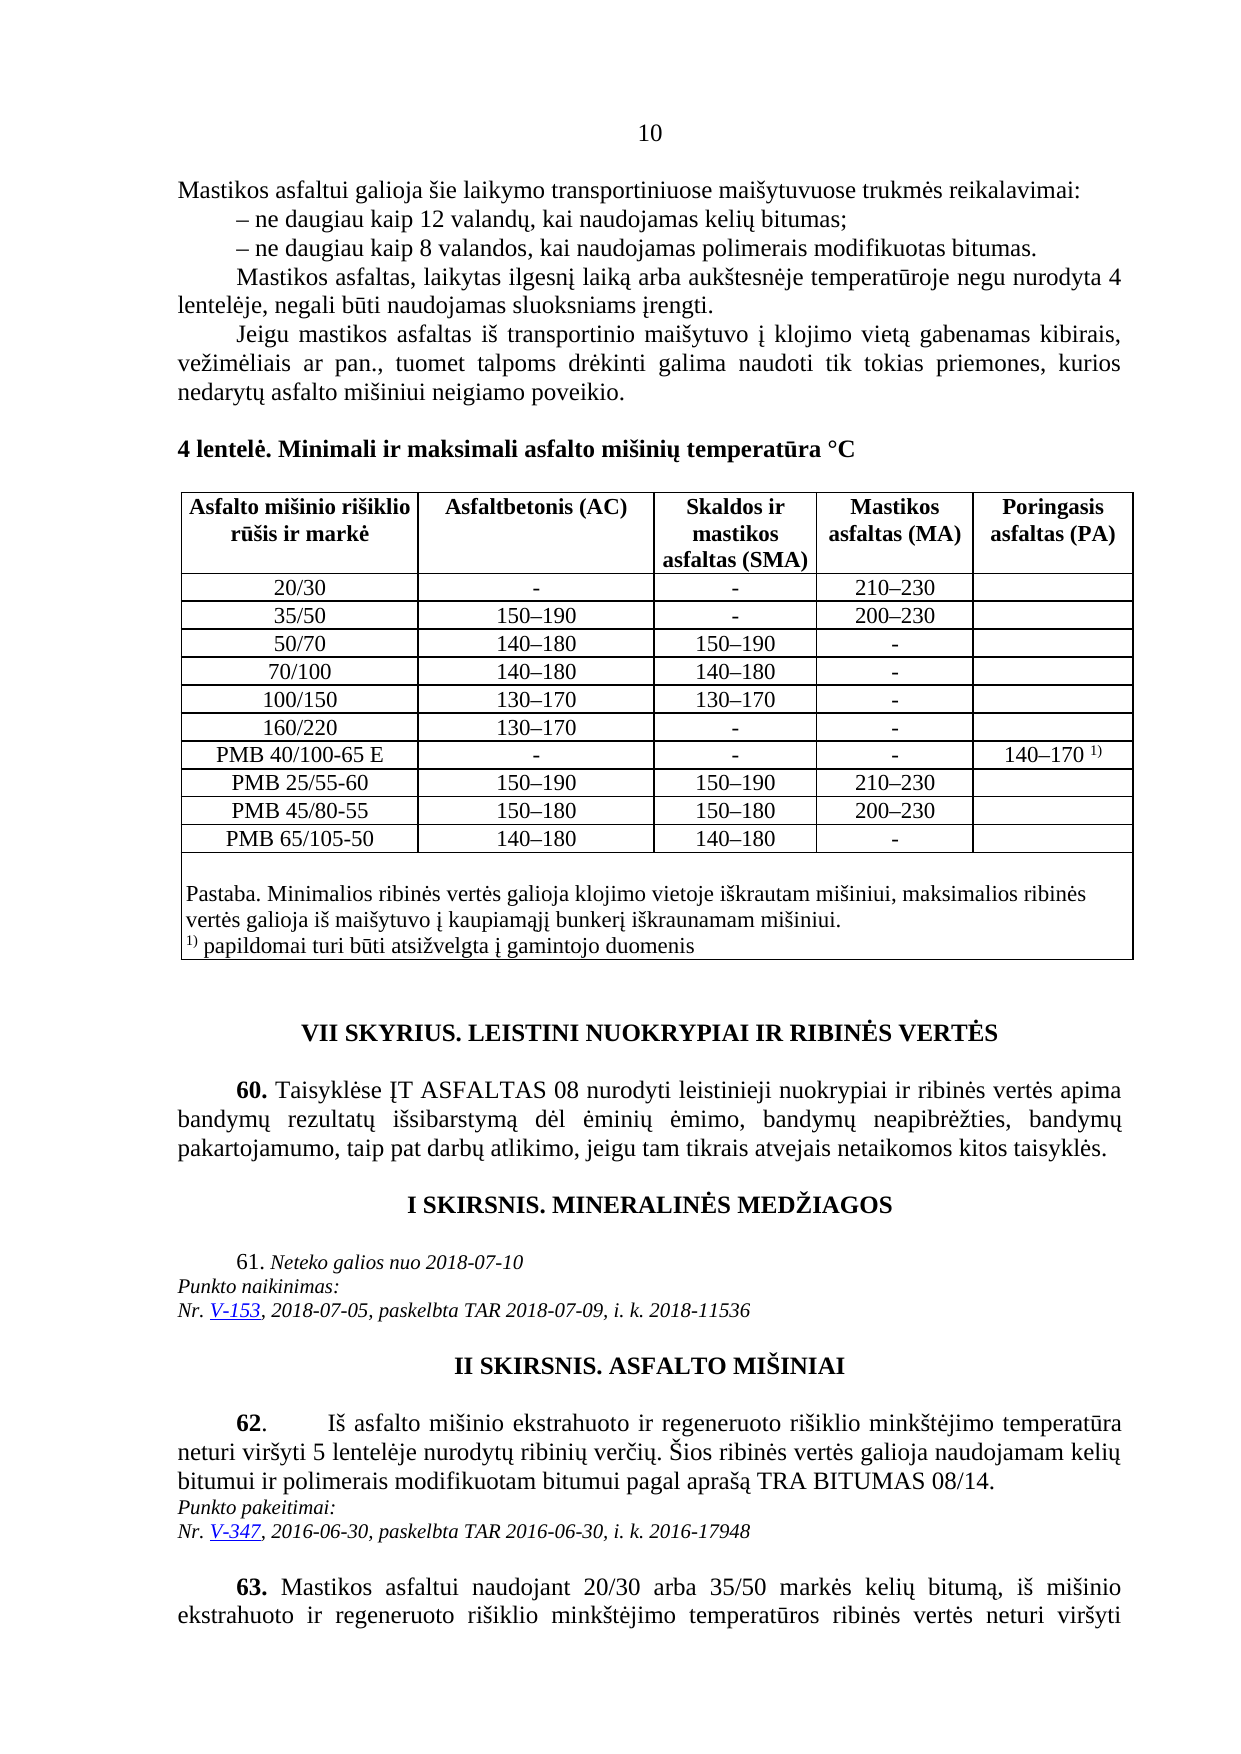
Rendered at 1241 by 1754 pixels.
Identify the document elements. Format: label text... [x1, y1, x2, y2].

table_cell 35/50 [182, 602, 186, 628]
table_cell - [817, 630, 821, 656]
text Nr. V-347, 2016-06-30, paskelbta TAR 2016-06-30, i. k. 2016-17948 [177, 1519, 1122, 1543]
table_cell 20/30 [182, 574, 186, 600]
table_cell - [812, 574, 816, 600]
table_cell - [812, 742, 816, 768]
text 4 lentelė. Minimali ir maksimali asfalto mišinių temperatūra °C [177, 434, 1122, 463]
table_cell 50/70 [182, 630, 186, 656]
text II SKIRSNIS. ASFALTO MIŠINIAI [177, 1351, 1122, 1380]
table_cell - [812, 602, 816, 628]
text 61. Neteko galios nuo 2018-07-10 [177, 1248, 1122, 1274]
text 62. Iš asfalto mišinio ekstrahuoto ir regeneruoto rišiklio minkštėjimo temperatūra neturi viršyti 5 lentelėje nurodytų ribinių verčių. Šios ribinės vertės galioja naudojamam kelių bitumui ir polimerais modifikuotam bitumui pagal aprašą TRA BITUMAS 08/14. [177, 1408, 1122, 1495]
text Mastikos asfaltas, laikytas ilgesnį laiką arba aukštesnėje temperatūroje negu nurodyta 4 lentelėje, negali būti naudojamas sluoksniams įrengti. [177, 262, 1122, 319]
table_header Mastikos asfaltas (MA) [817, 493, 972, 572]
table_cell - [817, 658, 821, 684]
text Punkto naikinimas: [177, 1274, 1122, 1298]
table_cell - [817, 825, 821, 852]
text Mastikos asfaltui galioja šie laikymo transportiniuose maišytuvuose trukmės reikalavimai: [177, 176, 1122, 204]
text 60. Taisyklėse ĮT ASFALTAS 08 nurodyti leistinieji nuokrypiai ir ribinės vertės apima bandymų rezultatų išsibarstymą dėl ėminių ėmimo, bandymų neapibrėžties, bandymų pakartojamumo, taip pat darbų atlikimo, jeigu tam tikrais atvejais netaikomos kitos taisyklės. [177, 1075, 1122, 1161]
table_header Asfaltbetonis (AC) [419, 493, 653, 572]
text 63. Mastikos asfaltui naudojant 20/30 arba 35/50 markės kelių bitumą, iš mišinio ekstrahuoto ir regeneruoto rišiklio minkštėjimo temperatūros ribinės vertės neturi viršyti [177, 1572, 1122, 1629]
table_cell - [812, 714, 816, 740]
text – ne daugiau kaip 8 valandos, kai naudojamas polimerais modifikuotas bitumas. [177, 233, 1122, 262]
text Punkto pakeitimai: [177, 1495, 1122, 1519]
table_cell - [817, 686, 821, 712]
text Jeigu mastikos asfaltas iš transportinio maišytuvo į klojimo vietą gabenamas kibirais, vežimėliais ar pan., tuomet talpoms drėkinti galima naudoti tik tokias priemones, kurios nedarytų asfalto mišiniui neigiamo poveikio. [177, 319, 1122, 406]
table_cell - [817, 742, 821, 768]
text VII SKYRIUS. LEISTINI NUOKRYPIAI IR RIBINĖS VERTĖS [177, 1018, 1122, 1046]
text – ne daugiau kaip 12 valandų, kai naudojamas kelių bitumas; [177, 204, 1122, 233]
text I SKIRSNIS. MINERALINĖS MEDŽIAGOS [177, 1190, 1122, 1219]
text Nr. V-153, 2018-07-05, paskelbta TAR 2018-07-09, i. k. 2018-11536 [177, 1298, 1122, 1322]
table_header Poringasis asfaltas (PA) [974, 493, 1132, 572]
table_header Asfalto mišinio rišiklio rūšis ir markė [182, 493, 417, 572]
table_cell - [817, 714, 821, 740]
